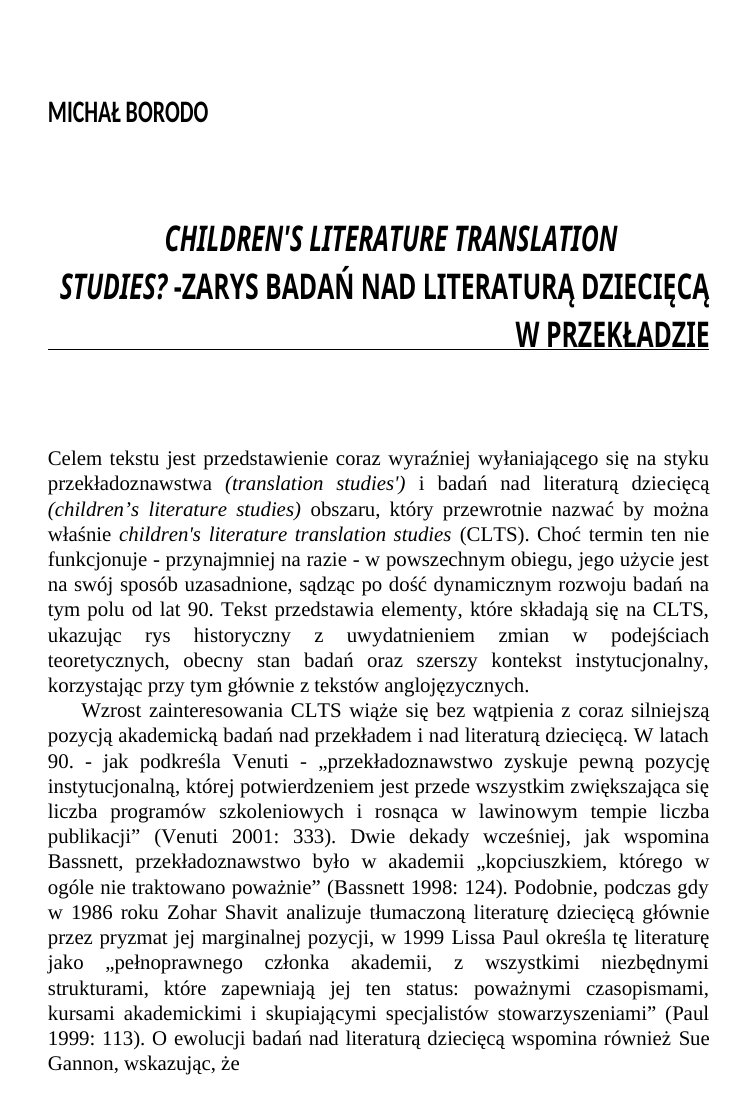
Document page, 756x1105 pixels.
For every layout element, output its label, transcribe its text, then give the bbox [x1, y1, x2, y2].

text Wzrost zainteresowania CLTS wiąże się bez wątpienia z coraz silniej­szą pozycją akademicką badań nad przekładem i nad literaturą dziecięcą. W latach 90. - jak podkreśla Venuti - „przekładoznawstwo zyskuje pew­ną pozycję instytucjonalną, której potwierdzeniem jest przede wszystkim zwiększająca się liczba programów szkoleniowych i rosnąca w lawino­wym tempie liczba publikacji” (Venuti 2001: 333). Dwie dekady wcze­śniej, jak wspomina Bassnett, przekładoznawstwo było w akademii „kop­ciuszkiem, którego w ogóle nie traktowano poważnie” (Bassnett 1998: 124). Podobnie, podczas gdy w 1986 roku Zohar Shavit analizuje tłuma­czoną literaturę dziecięcą głównie przez pryzmat jej marginalnej pozycji, w 1999 Lissa Paul określa tę literaturę jako „pełnoprawnego członka akademii, z wszystkimi niezbędnymi strukturami, które zapewniają jej ten status: poważnymi czasopismami, kursami akademickimi i skupiają­cymi specjalistów stowarzyszeniami” (Paul 1999: 113). O ewolucji badań nad literaturą dziecięcą wspomina również Sue Gannon, wskazując, że [48, 698, 709, 1075]
subtitle STUDIES? -ZARYS BADAŃ NAD LITERATURĄ DZIECIĘCĄ W PRZEKŁADZIE [48, 261, 709, 349]
text Celem tekstu jest przedstawienie coraz wyraźniej wyłaniającego się na styku przekładoznawstwa (translation studies') i badań nad literaturą dzie­cięcą (children’s literature studies) obszaru, który przewrotnie nazwać by można właśnie children's literature translation studies (CLTS). Choć ter­min ten nie funkcjonuje - przynajmniej na razie - w powszechnym obiegu, jego użycie jest na swój sposób uzasadnione, sądząc po dość dynamicznym rozwoju badań na tym polu od lat 90. Tekst przedstawia elementy, które składają się na CLTS, ukazując rys historyczny z uwydatnieniem zmian w podejściach teoretycznych, obecny stan badań oraz szerszy kontekst instytucjonalny, korzystając przy tym głównie z tekstów anglojęzycznych. [48, 446, 709, 697]
text MICHAŁ BORODO [48, 92, 709, 130]
subtitle CHILDREN'S LITERATURE TRANSLATION [164, 213, 709, 261]
